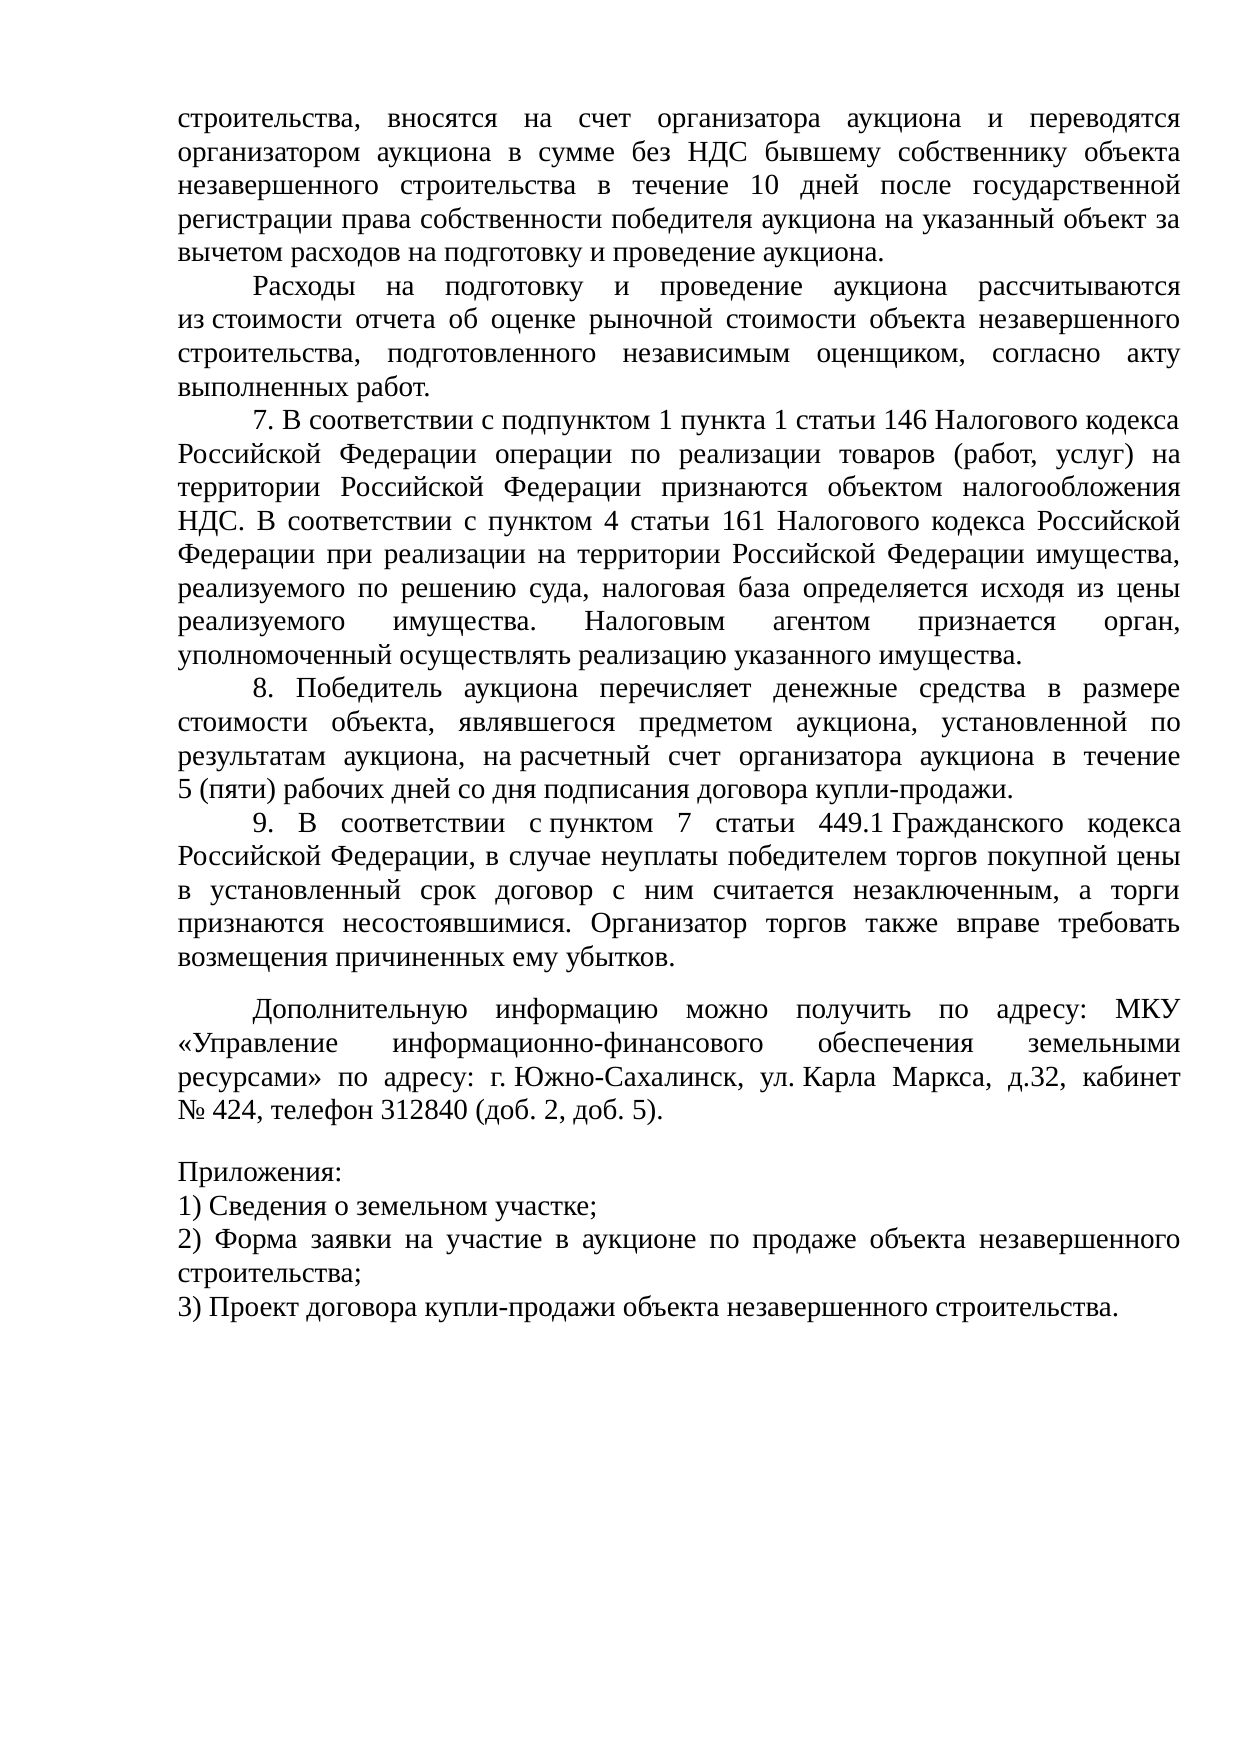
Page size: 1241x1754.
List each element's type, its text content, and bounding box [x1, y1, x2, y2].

text 9. В соответствии с пунктом 7 статьи 449.1 Гражданского кодекса Российской Федерации, в случае неуплаты победителем торгов покупной цены в установленный срок договор с ним считается незаключенным, а торги признаются несостоявшимися. Организатор торгов также вправе требовать возмещения причиненных ему убытков. [177, 805, 1181, 972]
text 1) Сведения о земельном участке; [177, 1188, 1181, 1222]
text 3) Проект договора купли-продажи объекта незавершенного строительства. [177, 1289, 1181, 1322]
text 7. В соответствии с подпунктом 1 пункта 1 статьи 146 Налогового кодекса Российской Федерации операции по реализации товаров (работ, услуг) на территории Российской Федерации признаются объектом налогообложения НДС. В соответствии с пунктом 4 статьи 161 Налогового кодекса Российской Федерации при реализации на территории Российской Федерации имущества, реализуемого по решению суда, налоговая база определяется исходя из цены реализуемого имущества. Налоговым агентом признается орган, уполномоченный осуществлять реализацию указанного имущества. [177, 402, 1181, 671]
text Расходы на подготовку и проведение аукциона рассчитываются из стоимости отчета об оценке рыночной стоимости объекта незавершенного строительства, подготовленного независимым оценщиком, согласно акту выполненных работ. [177, 268, 1181, 402]
text Приложения: [177, 1154, 1181, 1188]
text строительства, вносятся на счет организатора аукциона и переводятся организатором аукциона в сумме без НДС бывшему собственнику объекта незавершенного строительства в течение 10 дней после государственной регистрации права собственности победителя аукциона на указанный объект за вычетом расходов на подготовку и проведение аукциона. [177, 100, 1181, 268]
text Дополнительную информацию можно получить по адресу: МКУ «Управление информационно-финансового обеспечения земельными ресурсами» по адресу: г. Южно-Сахалинск, ул. Карла Маркса, д.32, кабинет № 424, телефон 312840 (доб. 2, доб. 5). [177, 992, 1181, 1126]
text 2) Форма заявки на участие в аукционе по продаже объекта незавершенного строительства; [177, 1222, 1181, 1289]
text 8. Победитель аукциона перечисляет денежные средства в размере стоимости объекта, являвшегося предметом аукциона, установленной по результатам аукциона, на расчетный счет организатора аукциона в течение 5 (пяти) рабочих дней со дня подписания договора купли-продажи. [177, 671, 1181, 805]
